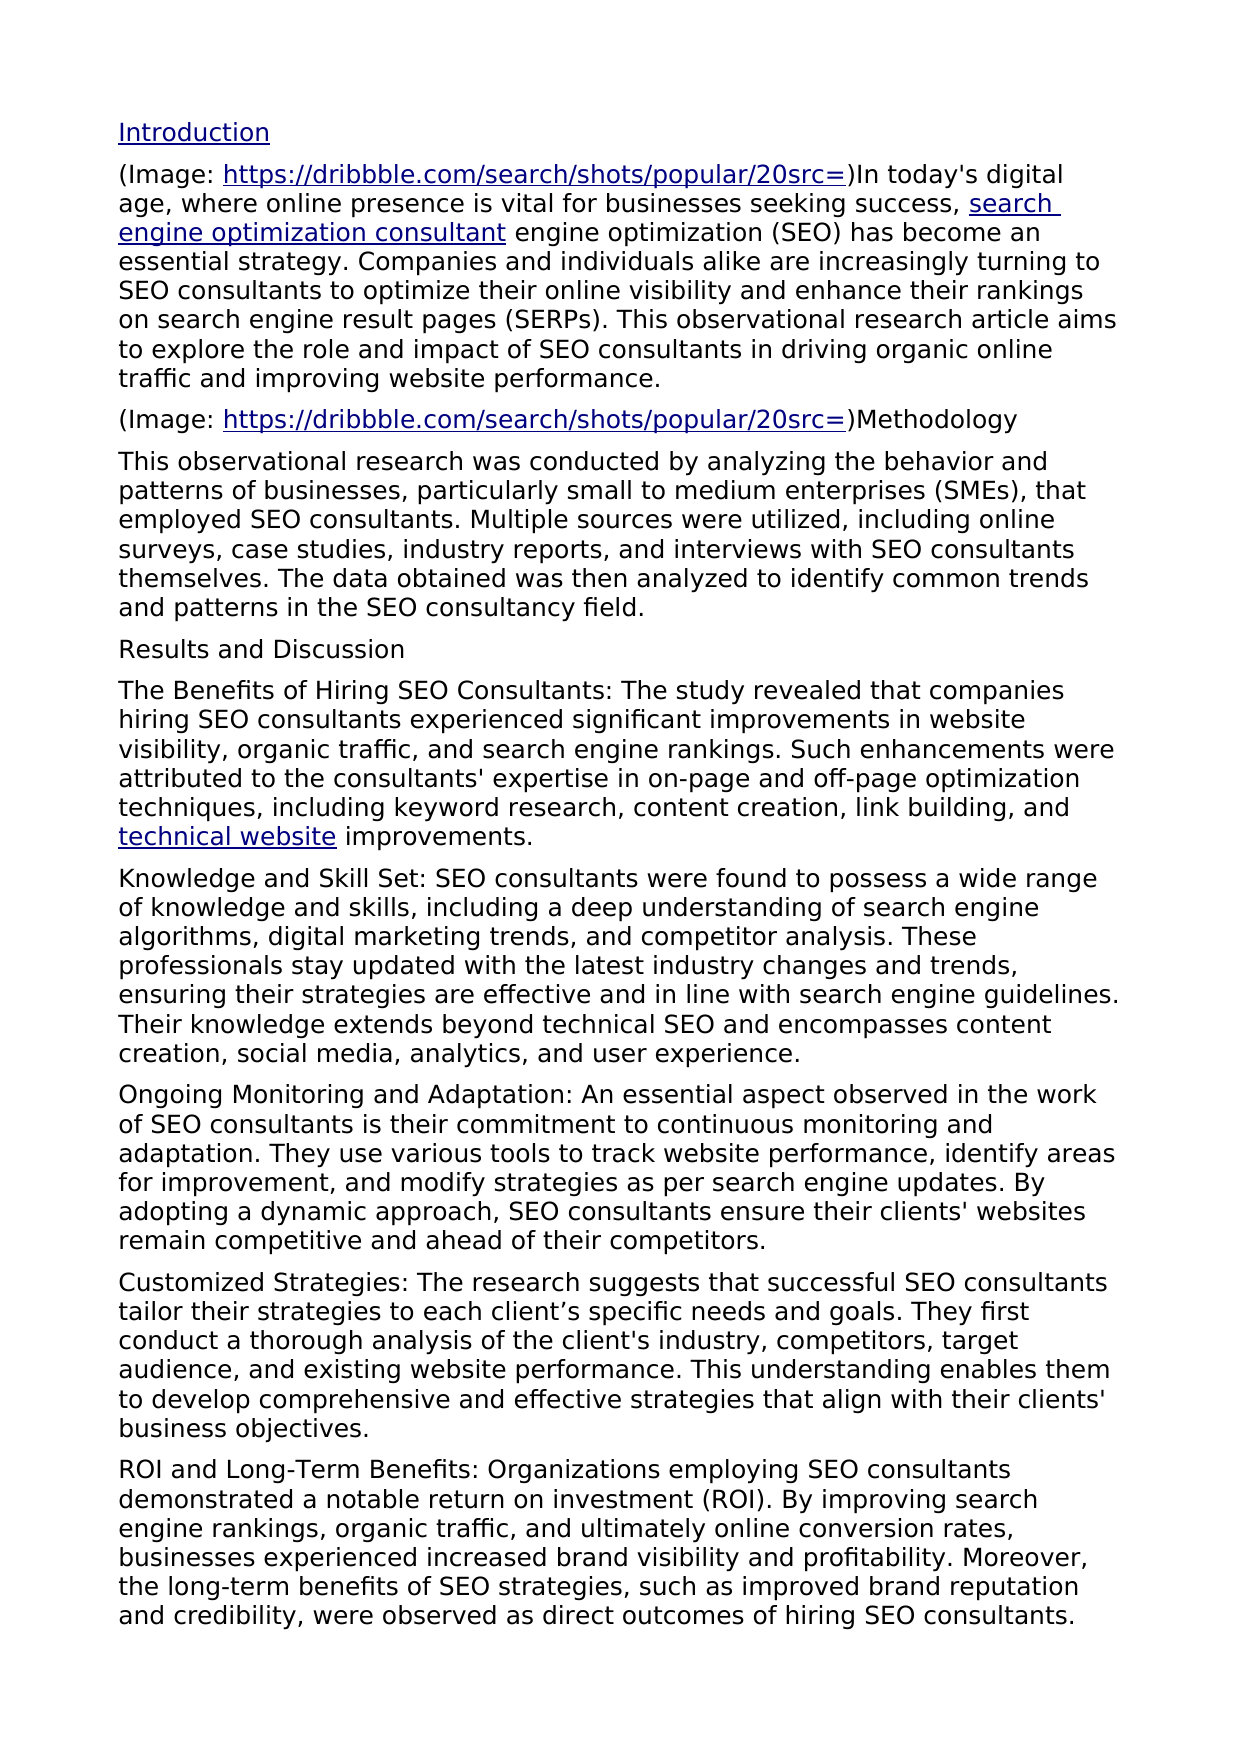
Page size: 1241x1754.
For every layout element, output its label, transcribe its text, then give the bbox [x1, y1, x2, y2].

text (Image: https://dribbble.com/search/shots/popular/20src=)Methodology [118, 406, 1122, 435]
text The Benefits of Hiring SEO Consultants: The study revealed that companies hiring SEO consultants experienced significant improvements in website visibility, organic traffic, and search engine rankings. Such enhancements were attributed to the consultants' expertise in on-page and off-page optimization techniques, including keyword research, content creation, link building, and technical website improvements. [118, 676, 1122, 851]
text Introduction [118, 118, 1122, 147]
text Customized Strategies: The research suggests that successful SEO consultants tailor their strategies to each client’s specific needs and goals. They first conduct a thorough analysis of the client's industry, competitors, target audience, and existing website performance. This understanding enables them to develop comprehensive and effective strategies that align with their clients' business objectives. [118, 1268, 1122, 1443]
text ROI and Long-Term Benefits: Organizations employing SEO consultants demonstrated a notable return on investment (ROI). By improving search engine rankings, organic traffic, and ultimately online conversion rates, businesses experienced increased brand visibility and profitability. Moreover, the long-term benefits of SEO strategies, such as improved brand reputation and credibility, were observed as direct outcomes of hiring SEO consultants. [118, 1456, 1122, 1631]
text Ongoing Monitoring and Adaptation: An essential aspect observed in the work of SEO consultants is their commitment to continuous monitoring and adaptation. They use various tools to track website performance, identify areas for improvement, and modify strategies as per search engine updates. By adopting a dynamic approach, SEO consultants ensure their clients' websites remain competitive and ahead of their competitors. [118, 1081, 1122, 1256]
text Results and Discussion [118, 635, 1122, 664]
text This observational research was conducted by analyzing the behavior and patterns of businesses, particularly small to medium enterprises (SMEs), that employed SEO consultants. Multiple sources were utilized, including online surveys, case studies, industry reports, and interviews with SEO consultants themselves. The data obtained was then analyzed to identify common trends and patterns in the SEO consultancy field. [118, 447, 1122, 622]
text Knowledge and Skill Set: SEO consultants were found to possess a wide range of knowledge and skills, including a deep understanding of search engine algorithms, digital marketing trends, and competitor analysis. These professionals stay updated with the latest industry changes and trends, ensuring their strategies are effective and in line with search engine guidelines. Their knowledge extends beyond technical SEO and encompasses content creation, social media, analytics, and user experience. [118, 864, 1122, 1068]
text (Image: https://dribbble.com/search/shots/popular/20src=)In today's digital age, where online presence is vital for businesses seeking success, search engine optimization consultant engine optimization (SEO) has become an essential strategy. Companies and individuals alike are increasingly turning to SEO consultants to optimize their online visibility and enhance their rankings on search engine result pages (SERPs). This observational research article aims to explore the role and impact of SEO consultants in driving organic online traffic and improving website performance. [118, 160, 1122, 393]
